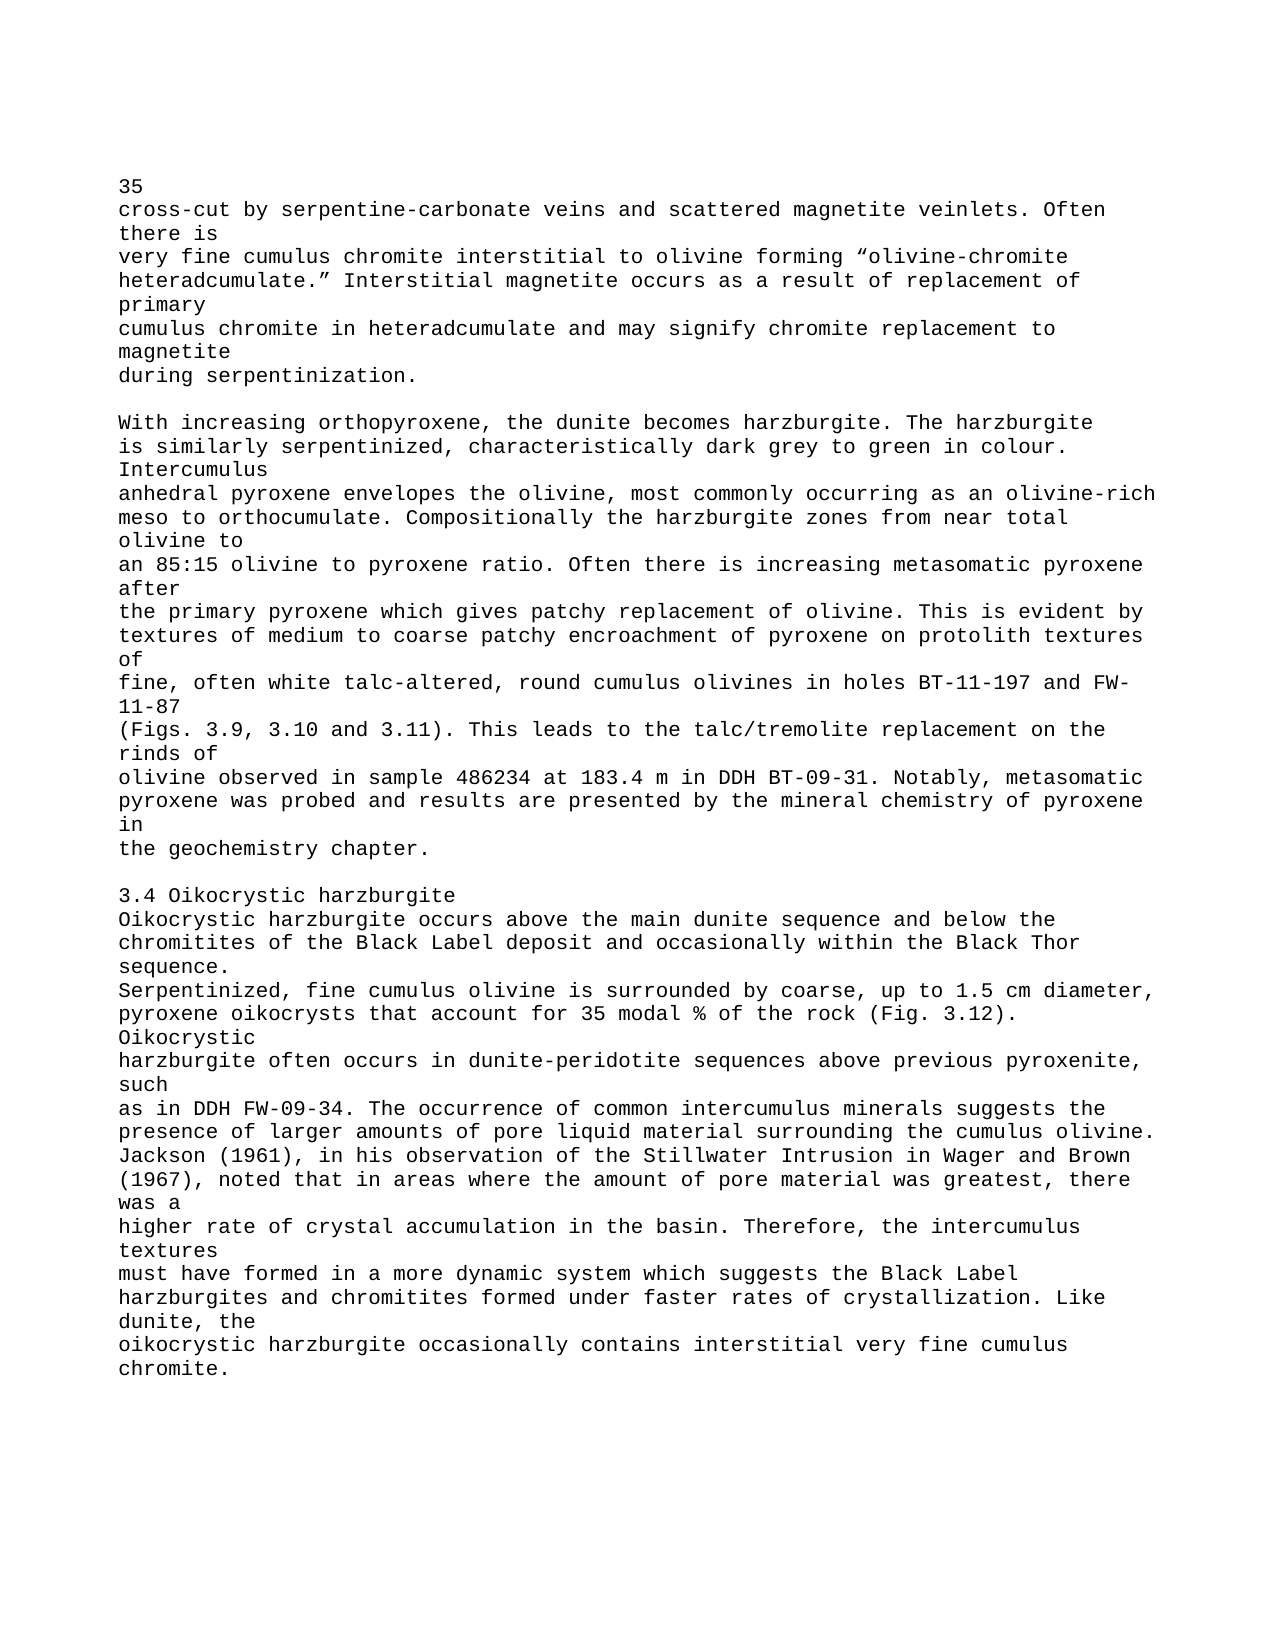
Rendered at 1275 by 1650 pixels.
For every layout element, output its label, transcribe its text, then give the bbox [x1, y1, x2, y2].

text With increasing orthopyroxene, the dunite becomes harzburgite. The harzburgite [118, 412, 1157, 436]
text oikocrystic harzburgite occasionally contains interstitial very fine cumulus chromite. [118, 1334, 1157, 1382]
text presence of larger amounts of pore liquid material surrounding the cumulus olivine. [118, 1121, 1157, 1145]
text fine, often white talc-altered, round cumulus olivines in holes BT-11-197 and FW-11-87 [118, 672, 1157, 719]
text harzburgites and chromitites formed under faster rates of crystallization. Like dunite, the [118, 1287, 1157, 1334]
text chromitites of the Black Label deposit and occasionally within the Black Thor sequence. [118, 932, 1157, 979]
text olivine observed in sample 486234 at 183.4 m in DDH BT-09-31. Notably, metasomatic [118, 767, 1157, 790]
text 3.4 Oikocrystic harzburgite [118, 885, 1157, 909]
text anhedral pyroxene envelopes the olivine, most commonly occurring as an olivine-rich [118, 483, 1157, 507]
text very fine cumulus chromite interstitial to olivine forming “olivine-chromite [118, 247, 1157, 270]
text Serpentinized, fine cumulus olivine is surrounded by coarse, up to 1.5 cm diameter, [118, 979, 1157, 1003]
text must have formed in a more dynamic system which suggests the Black Label [118, 1263, 1157, 1287]
text (Figs. 3.9, 3.10 and 3.11). This leads to the talc/tremolite replacement on the rinds of [118, 719, 1157, 767]
text meso to orthocumulate. Compositionally the harzburgite zones from near total olivine to [118, 507, 1157, 554]
text is similarly serpentinized, characteristically dark grey to green in colour. Intercumulus [118, 436, 1157, 483]
text pyroxene oikocrysts that account for 35 modal % of the rock (Fig. 3.12). Oikocrystic [118, 1003, 1157, 1051]
text the geochemistry chapter. [118, 838, 1157, 861]
text pyroxene was probed and results are presented by the mineral chemistry of pyroxene in [118, 790, 1157, 838]
text the primary pyroxene which gives patchy replacement of olivine. This is evident by [118, 601, 1157, 625]
text an 85:15 olivine to pyroxene ratio. Often there is increasing metasomatic pyroxene after [118, 554, 1157, 601]
text higher rate of crystal accumulation in the basin. Therefore, the intercumulus textures [118, 1216, 1157, 1263]
text harzburgite often occurs in dunite-peridotite sequences above previous pyroxenite, such [118, 1051, 1157, 1098]
text 35 [118, 176, 1157, 199]
text heteradcumulate.” Interstitial magnetite occurs as a result of replacement of primary [118, 270, 1157, 317]
text during serpentinization. [118, 365, 1157, 388]
text cumulus chromite in heteradcumulate and may signify chromite replacement to magnetite [118, 317, 1157, 365]
text as in DDH FW-09-34. The occurrence of common intercumulus minerals suggests the [118, 1098, 1157, 1121]
text textures of medium to coarse patchy encroachment of pyroxene on protolith textures of [118, 625, 1157, 672]
text Oikocrystic harzburgite occurs above the main dunite sequence and below the [118, 909, 1157, 932]
text Jackson (1961), in his observation of the Stillwater Intrusion in Wager and Brown [118, 1145, 1157, 1169]
text (1967), noted that in areas where the amount of pore material was greatest, there was a [118, 1169, 1157, 1216]
text cross-cut by serpentine-carbonate veins and scattered magnetite veinlets. Often there is [118, 199, 1157, 247]
